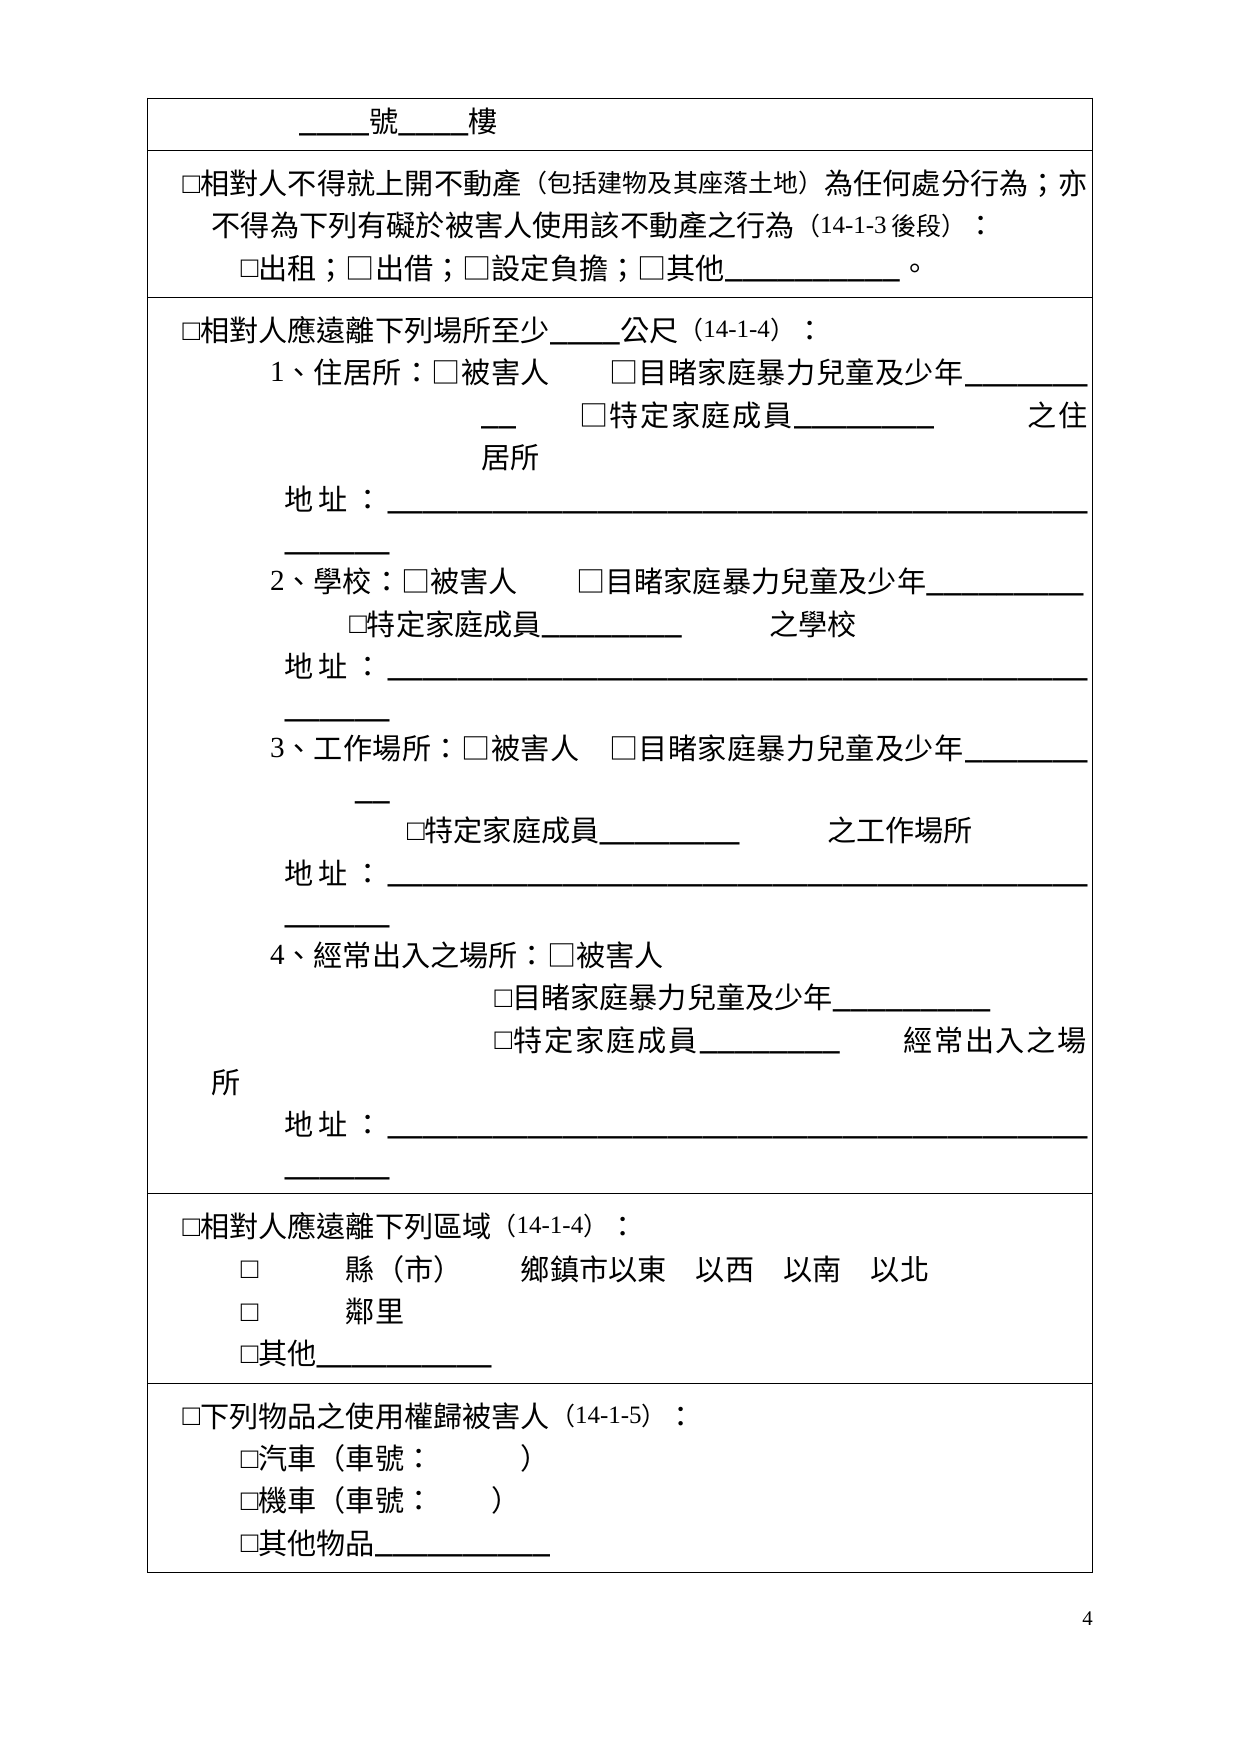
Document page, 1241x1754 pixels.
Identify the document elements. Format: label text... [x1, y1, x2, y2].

table_cell □相對人應遠離下列區域（14-1-4）： □ 縣（市） 鄉鎮市以東 以西 以南 以北 □ 鄰里 □其他__________ [148, 1194, 1092, 1383]
table_cell □相對人應遠離下列場所至少____公尺（14-1-4）： 住居所：□被害人 □目睹家庭暴力兒童及少年_________ □特定家庭成員________ 之住居所 地址：______________________________________________ 學校：□被害人 □目睹家庭暴力兒童及少年_________ □特定家庭成員________ 之學校 地址：______________________________________________ 工作場所：□被害人 □目睹家庭暴力兒童及少年_________ □特定家庭成員________ 之工作場所 地址：______________________________________________ 經常出入之場所：□被害人 □目睹家庭暴力兒童及少年_________ □特定家庭成員________ 經常出入之場所 地址：______________________________________________ [148, 298, 1092, 1193]
table_cell □下列物品之使用權歸被害人（14-1-5）： □汽車（車號： ） □機車（車號： ） □其他物品__________ [148, 1384, 1092, 1572]
table_cell ____號____樓 [148, 99, 1092, 150]
table_cell □相對人不得就上開不動產（包括建物及其座落土地）為任何處分行為；亦不得為下列有礙於被害人使用該不動產之行為（14-1-3後段）： □出租；□出借；□設定負擔；□其他__________。 [148, 151, 1092, 297]
